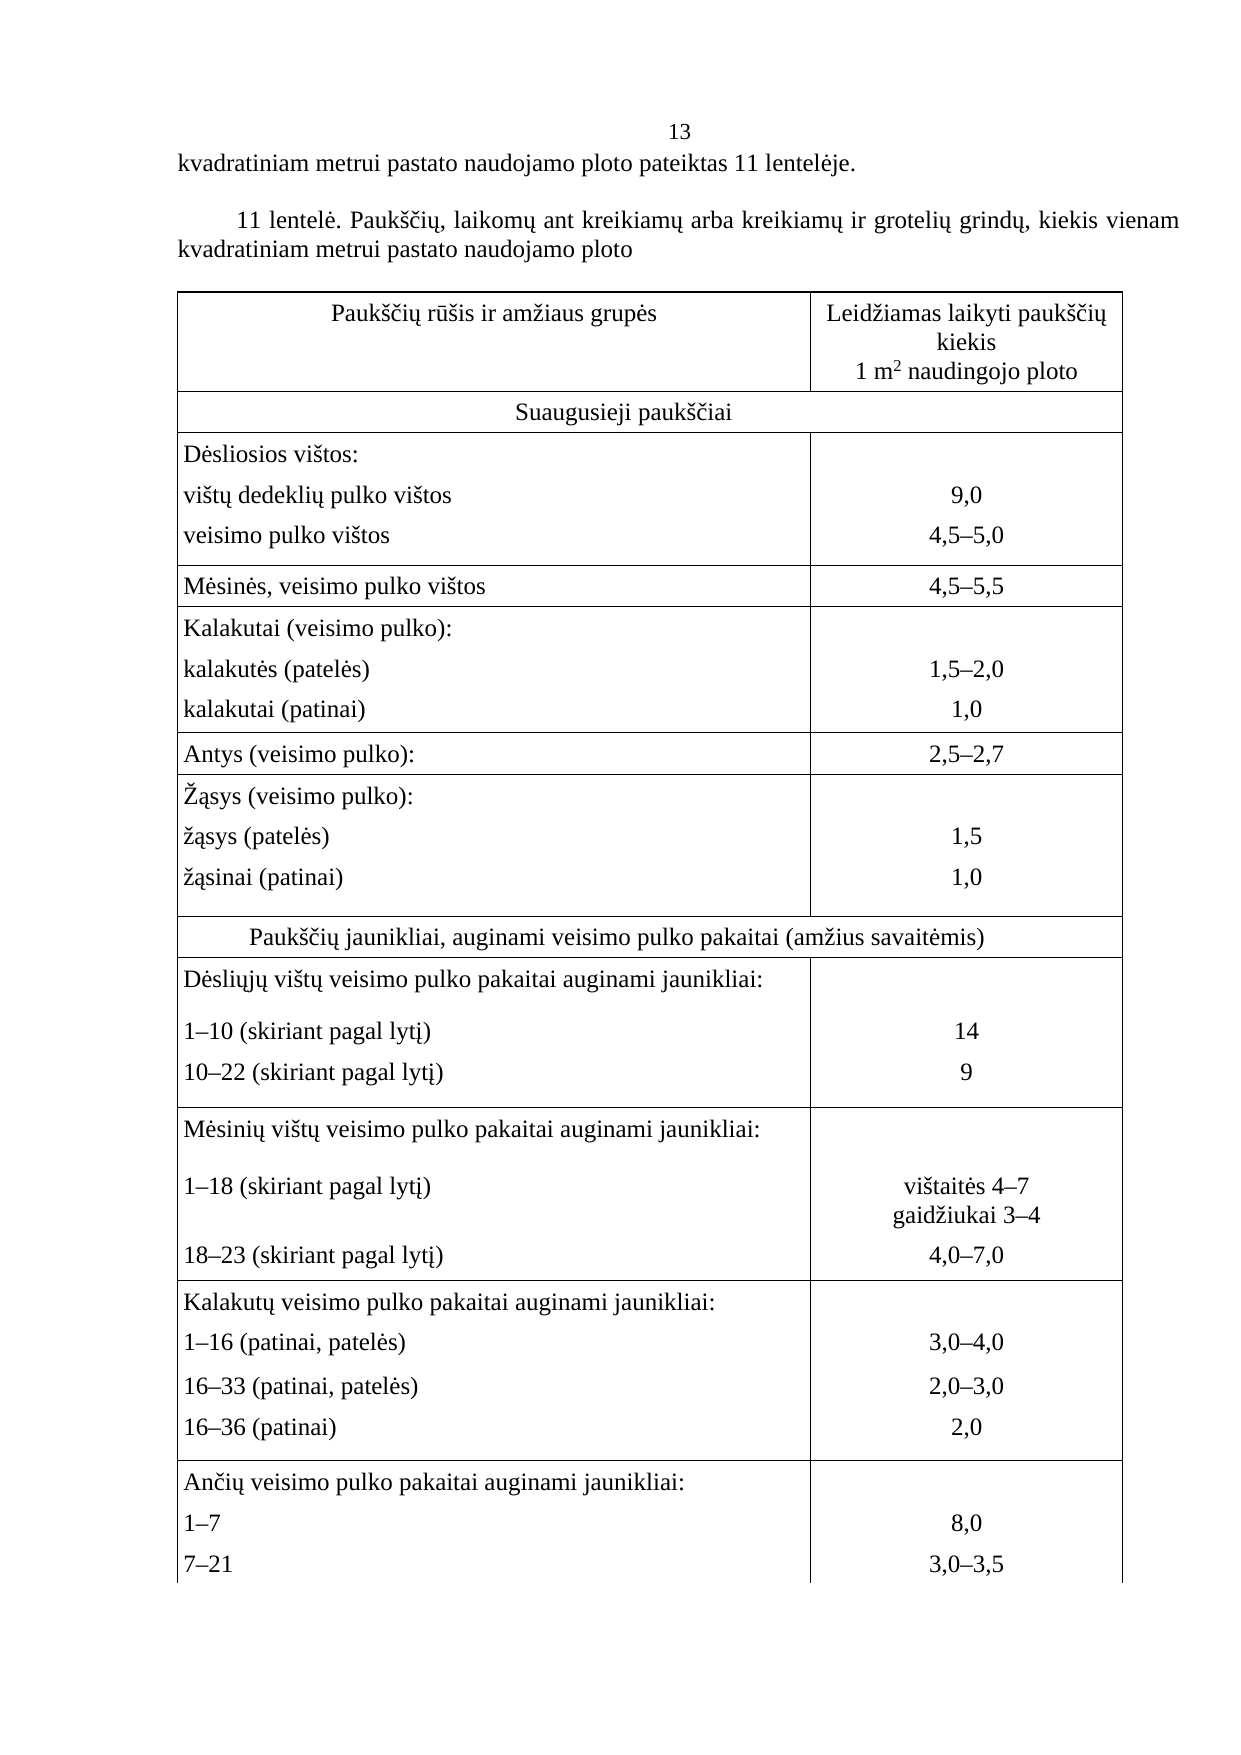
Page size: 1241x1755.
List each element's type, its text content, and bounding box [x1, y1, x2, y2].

table_cell Dėsliosios vištos: [178, 433, 810, 474]
table_cell 9 [811, 1051, 1122, 1107]
table_cell 3,0–3,5 [811, 1543, 1122, 1583]
table_cell Paukščių jaunikliai, auginami veisimo pulko pakaitai (amžius savaitėmis) [178, 917, 1056, 957]
table_cell 1,0 [811, 689, 1122, 732]
table_cell Kalakutai (veisimo pulko): [178, 607, 810, 648]
table_cell 7–21 [178, 1543, 810, 1583]
table_cell 2,5–2,7 [811, 733, 1122, 774]
table_cell 2,0–3,0 [811, 1365, 1122, 1406]
table_cell Kalakutų veisimo pulko pakaitai auginami jaunikliai: [178, 1281, 810, 1321]
table_cell [811, 958, 1122, 1010]
table_cell 1,5 [811, 816, 1122, 856]
table_cell 3,0–4,0 [811, 1321, 1122, 1365]
table_cell [811, 607, 1122, 648]
table_cell 18–23 (skiriant pagal lytį) [178, 1234, 810, 1280]
table_cell kalakutės (patelės) [178, 648, 810, 688]
table_cell [811, 433, 1122, 474]
table_cell vištų dedeklių pulko vištos [178, 474, 810, 514]
text kvadratiniam metrui pastato naudojamo ploto pateiktas 11 lentelėje. [177, 148, 1181, 176]
table_cell 1–7 [178, 1502, 810, 1543]
table_cell 1–16 (patinai, patelės) [178, 1321, 810, 1365]
table_header Leidžiamas laikyti paukščių kiekis 1 m2 naudingojo ploto [811, 293, 1122, 391]
table_cell 1,5–2,0 [811, 648, 1122, 688]
table_cell 14 [811, 1010, 1122, 1051]
table_cell [1070, 392, 1122, 432]
table_cell 2,0 [811, 1406, 1122, 1460]
table_cell [811, 1281, 1122, 1321]
table_cell [1056, 917, 1122, 957]
table_cell Mėsinių vištų veisimo pulko pakaitai auginami jaunikliai: [178, 1108, 810, 1165]
table_cell 4,5–5,5 [811, 566, 1122, 606]
table_cell žąsinai (patinai) [178, 856, 810, 916]
table_cell 16–33 (patinai, patelės) [178, 1365, 810, 1406]
table_header Paukščių rūšis ir amžiaus grupės [178, 293, 810, 391]
table_cell Suaugusieji paukščiai [178, 392, 1070, 432]
table_cell 8,0 [811, 1502, 1122, 1543]
table_cell 4,0–7,0 [811, 1234, 1122, 1280]
table_cell Antys (veisimo pulko): [178, 733, 810, 774]
table_cell Dėsliųjų vištų veisimo pulko pakaitai auginami jaunikliai: [178, 958, 810, 1010]
table_cell 10–22 (skiriant pagal lytį) [178, 1051, 810, 1107]
table_cell 4,5–5,0 [811, 515, 1122, 564]
table_cell Žąsys (veisimo pulko): [178, 775, 810, 816]
table_cell 1,0 [811, 856, 1122, 916]
table_cell 1–18 (skiriant pagal lytį) [178, 1165, 810, 1234]
table_cell [811, 1461, 1122, 1502]
table_cell 1–10 (skiriant pagal lytį) [178, 1010, 810, 1051]
table_cell 16–36 (patinai) [178, 1406, 810, 1460]
table_cell Mėsinės, veisimo pulko vištos [178, 566, 810, 606]
table_cell žąsys (patelės) [178, 816, 810, 856]
table_cell [811, 1108, 1122, 1165]
table_cell Ančių veisimo pulko pakaitai auginami jaunikliai: [178, 1461, 810, 1502]
text 11 lentelė. Paukščių, laikomų ant kreikiamų arba kreikiamų ir grotelių grindų, kiekis vienam kvadratiniam metrui pastato naudojamo ploto [177, 205, 1181, 263]
table_cell kalakutai (patinai) [178, 689, 810, 732]
table_cell 9,0 [811, 474, 1122, 514]
table_cell [811, 775, 1122, 816]
table_cell veisimo pulko vištos [178, 515, 810, 564]
table_cell vištaitės 4–7 gaidžiukai 3–4 [811, 1165, 1122, 1234]
